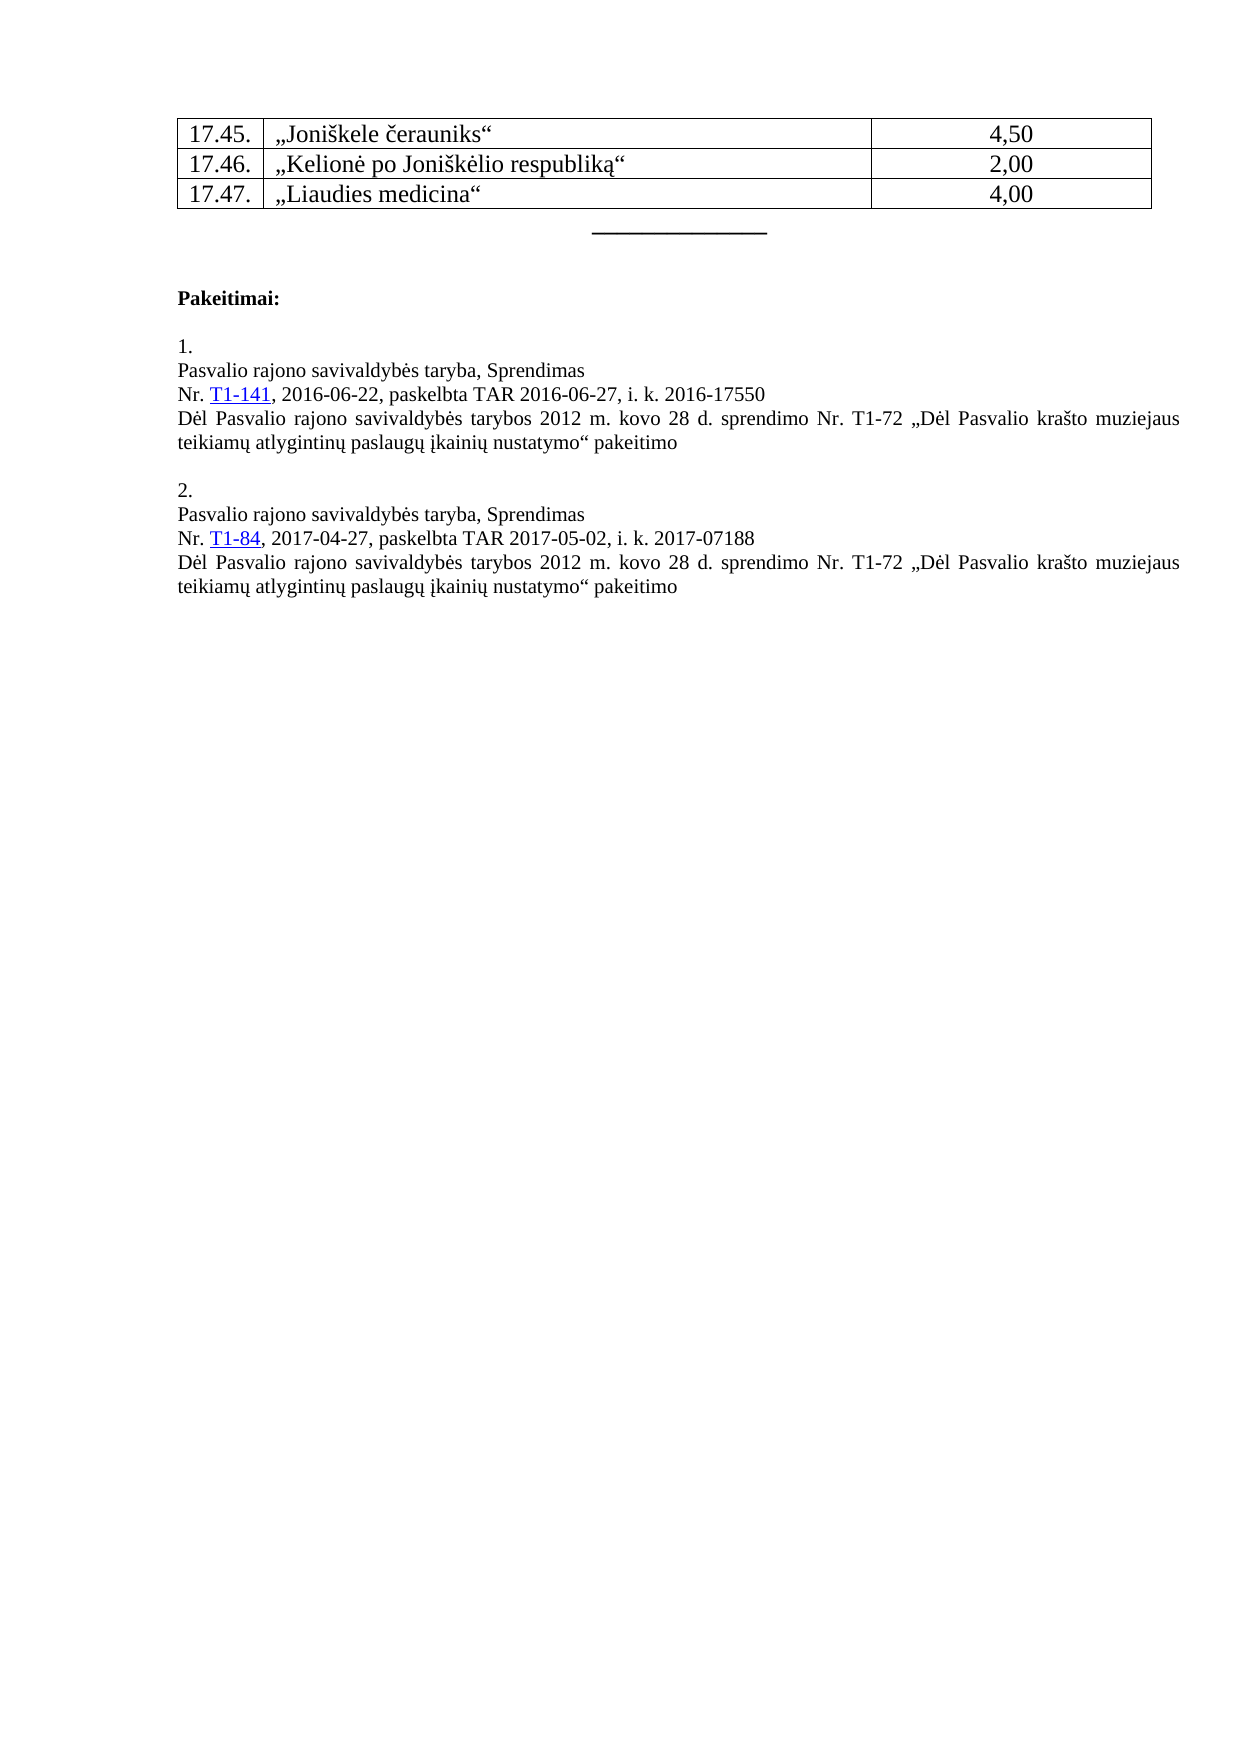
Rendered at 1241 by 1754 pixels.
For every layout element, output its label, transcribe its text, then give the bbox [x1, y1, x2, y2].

text Pasvalio rajono savivaldybės taryba, Sprendimas [177, 358, 1181, 382]
text 1. [177, 333, 1181, 358]
table_cell 2,00 [872, 149, 1151, 178]
table_cell „Kelionė po Joniškėlio respubliką“ [264, 149, 871, 178]
text ______________ [177, 208, 1181, 237]
text Dėl Pasvalio rajono savivaldybės tarybos 2012 m. kovo 28 d. sprendimo Nr. T1-72 „Dėl Pasvalio krašto muziejaus teikiamų atlygintinų paslaugų įkainių nustatymo“ pakeitimo [177, 406, 1181, 454]
text Pakeitimai: [177, 285, 1181, 309]
text Nr. T1-141, 2016-06-22, paskelbta TAR 2016-06-27, i. k. 2016-17550 [177, 382, 1181, 406]
text Nr. T1-84, 2017-04-27, paskelbta TAR 2017-05-02, i. k. 2017-07188 [177, 526, 1181, 550]
text Pasvalio rajono savivaldybės taryba, Sprendimas [177, 502, 1181, 526]
table_cell 4,50 [872, 119, 1151, 148]
text Dėl Pasvalio rajono savivaldybės tarybos 2012 m. kovo 28 d. sprendimo Nr. T1-72 „Dėl Pasvalio krašto muziejaus teikiamų atlygintinų paslaugų įkainių nustatymo“ pakeitimo [177, 550, 1181, 598]
table_cell 17.46. [178, 149, 263, 178]
text 2. [177, 478, 1181, 502]
table_cell „Liaudies medicina“ [264, 179, 871, 207]
table_cell 4,00 [872, 179, 1151, 207]
table_cell 17.45. [178, 119, 263, 148]
table_cell 17.47. [178, 179, 263, 207]
table_cell „Joniškele čerauniks“ [264, 119, 871, 148]
